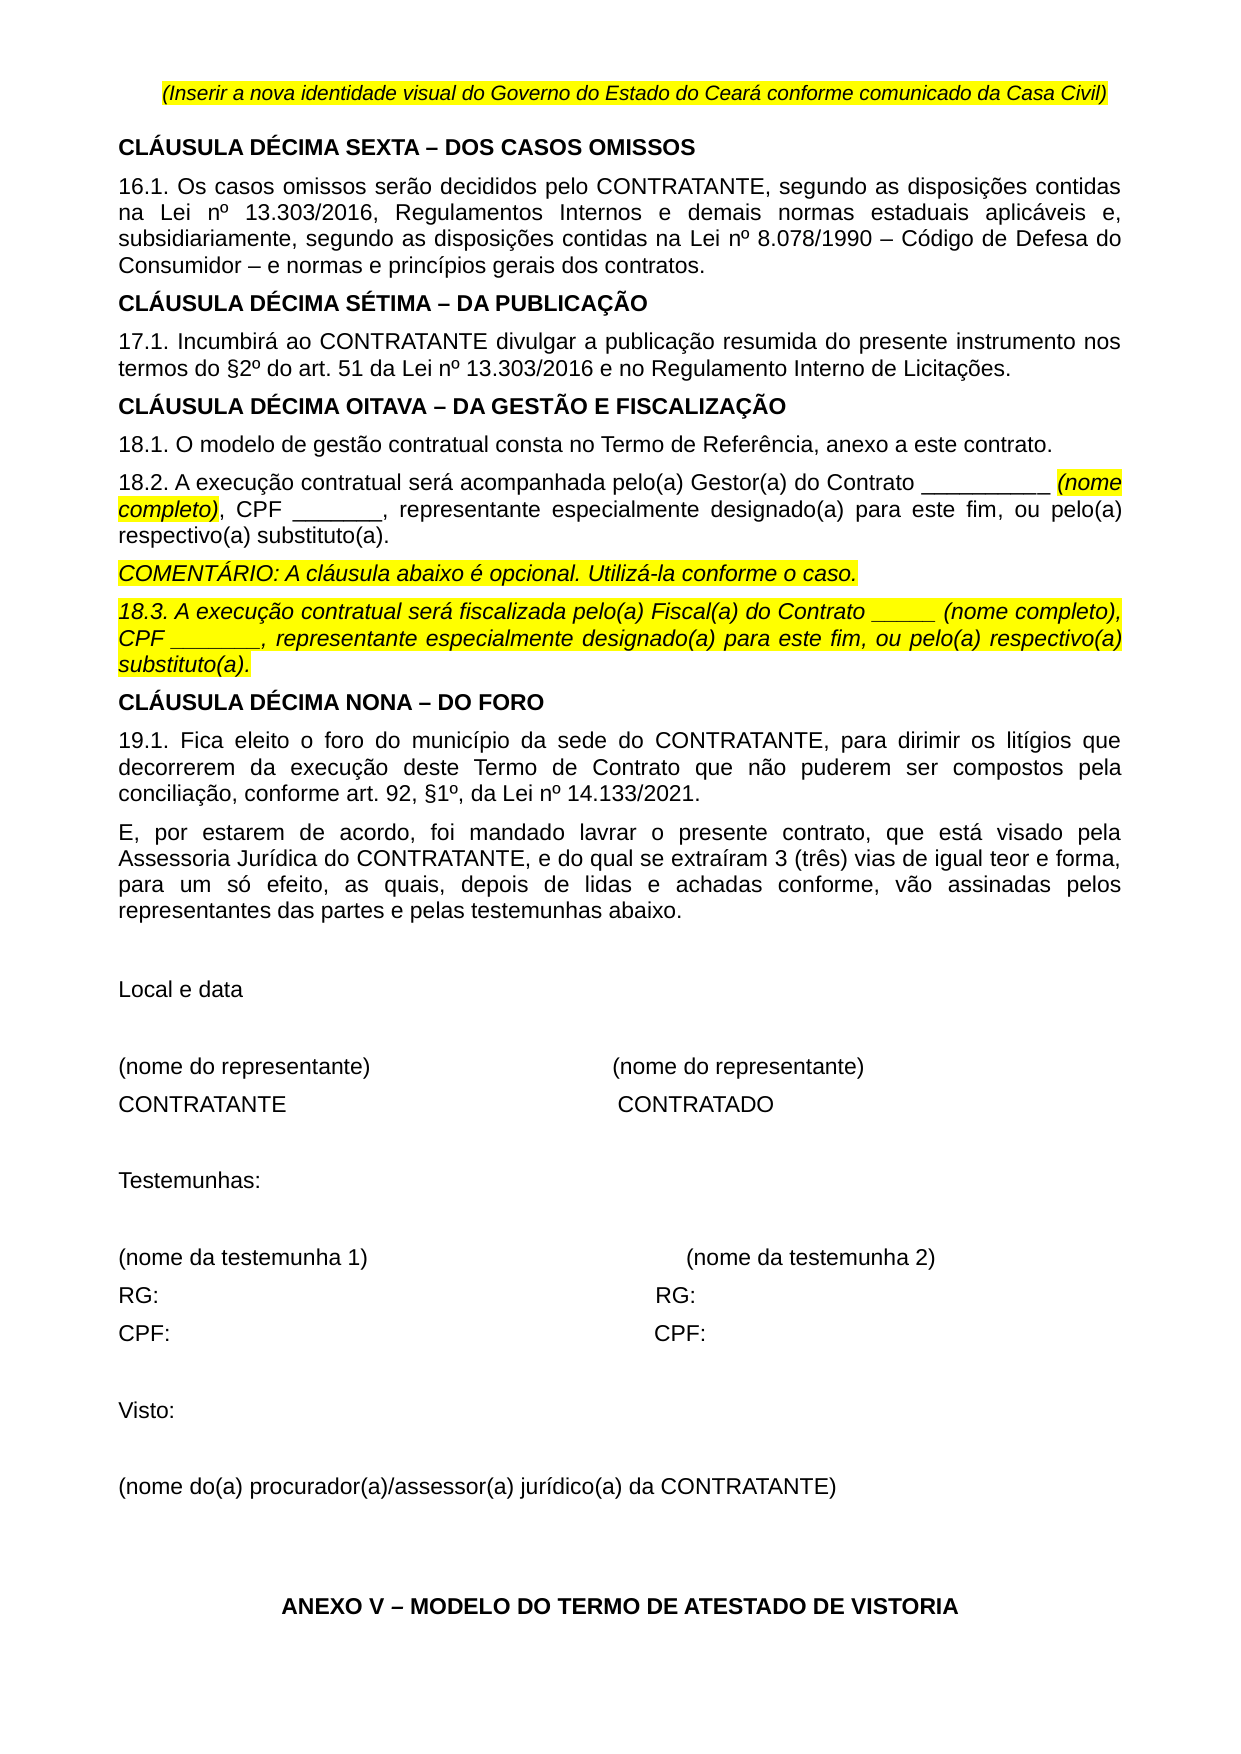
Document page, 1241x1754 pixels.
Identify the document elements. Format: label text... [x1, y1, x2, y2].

text Visto: [118, 1397, 1122, 1423]
text CLÁUSULA DÉCIMA NONA – DO FORO [118, 689, 1122, 716]
text 18.1. O modelo de gestão contratual consta no Termo de Referência, anexo a este contrato. [118, 431, 1122, 457]
text 16.1. Os casos omissos serão decididos pelo CONTRATANTE, segundo as disposições contidas na Lei nº 13.303/2016, Regulamentos Internos e demais normas estaduais aplicáveis e, subsidiariamente, segundo as disposições contidas na Lei nº 8.078/1990 – Código de Defesa do Consumidor – e normas e princípios gerais dos contratos. [118, 173, 1122, 278]
text CLÁUSULA DÉCIMA SEXTA – DOS CASOS OMISSOS [118, 134, 1122, 161]
text (nome do(a) procurador(a)/assessor(a) jurídico(a) da CONTRATANTE) [118, 1473, 1122, 1500]
text RG: RG: [118, 1282, 1122, 1308]
text (nome da testemunha 1) (nome da testemunha 2) [118, 1244, 1122, 1270]
text CLÁUSULA DÉCIMA SÉTIMA – DA PUBLICAÇÃO [118, 290, 1122, 316]
text CONTRATANTE CONTRATADO [118, 1091, 1122, 1117]
text 19.1. Fica eleito o foro do município da sede do CONTRATANTE, para dirimir os litígios que decorrerem da execução deste Termo de Contrato que não puderem ser compostos pela conciliação, conforme art. 92, §1º, da Lei nº 14.133/2021. [118, 727, 1122, 807]
text Testemunhas: [118, 1167, 1122, 1194]
text ANEXO V – MODELO DO TERMO DE ATESTADO DE VISTORIA [118, 1593, 1122, 1619]
text 18.2. A execução contratual será acompanhada pelo(a) Gestor(a) do Contrato __________ (nome completo), CPF _______, representante especialmente designado(a) para este fim, ou pelo(a) respectivo(a) substituto(a). [118, 469, 1122, 548]
text E, por estarem de acordo, foi mandado lavrar o presente contrato, que está visado pela Assessoria Jurídica do CONTRATANTE, e do qual se extraíram 3 (três) vias de igual teor e forma, para um só efeito, as quais, depois de lidas e achadas conforme, vão assinadas pelos representantes das partes e pelas testemunhas abaixo. [118, 818, 1122, 924]
text CLÁUSULA DÉCIMA OITAVA – DA GESTÃO E FISCALIZAÇÃO [118, 393, 1122, 419]
text CPF: CPF: [118, 1320, 1122, 1347]
text 17.1. Incumbirá ao CONTRATANTE divulgar a publicação resumida do presente instrumento nos termos do §2º do art. 51 da Lei nº 13.303/2016 e no Regulamento Interno de Licitações. [118, 328, 1122, 381]
text COMENTÁRIO: A cláusula abaixo é opcional. Utilizá-la conforme o caso. [118, 560, 1122, 586]
text (nome do representante) (nome do representante) [118, 1053, 1122, 1079]
text Local e data [118, 976, 1122, 1003]
text 18.3. A execução contratual será fiscalizada pelo(a) Fiscal(a) do Contrato _____ (nome completo), CPF _______, representante especialmente designado(a) para este fim, ou pelo(a) respectivo(a) substituto(a). [118, 598, 1122, 677]
